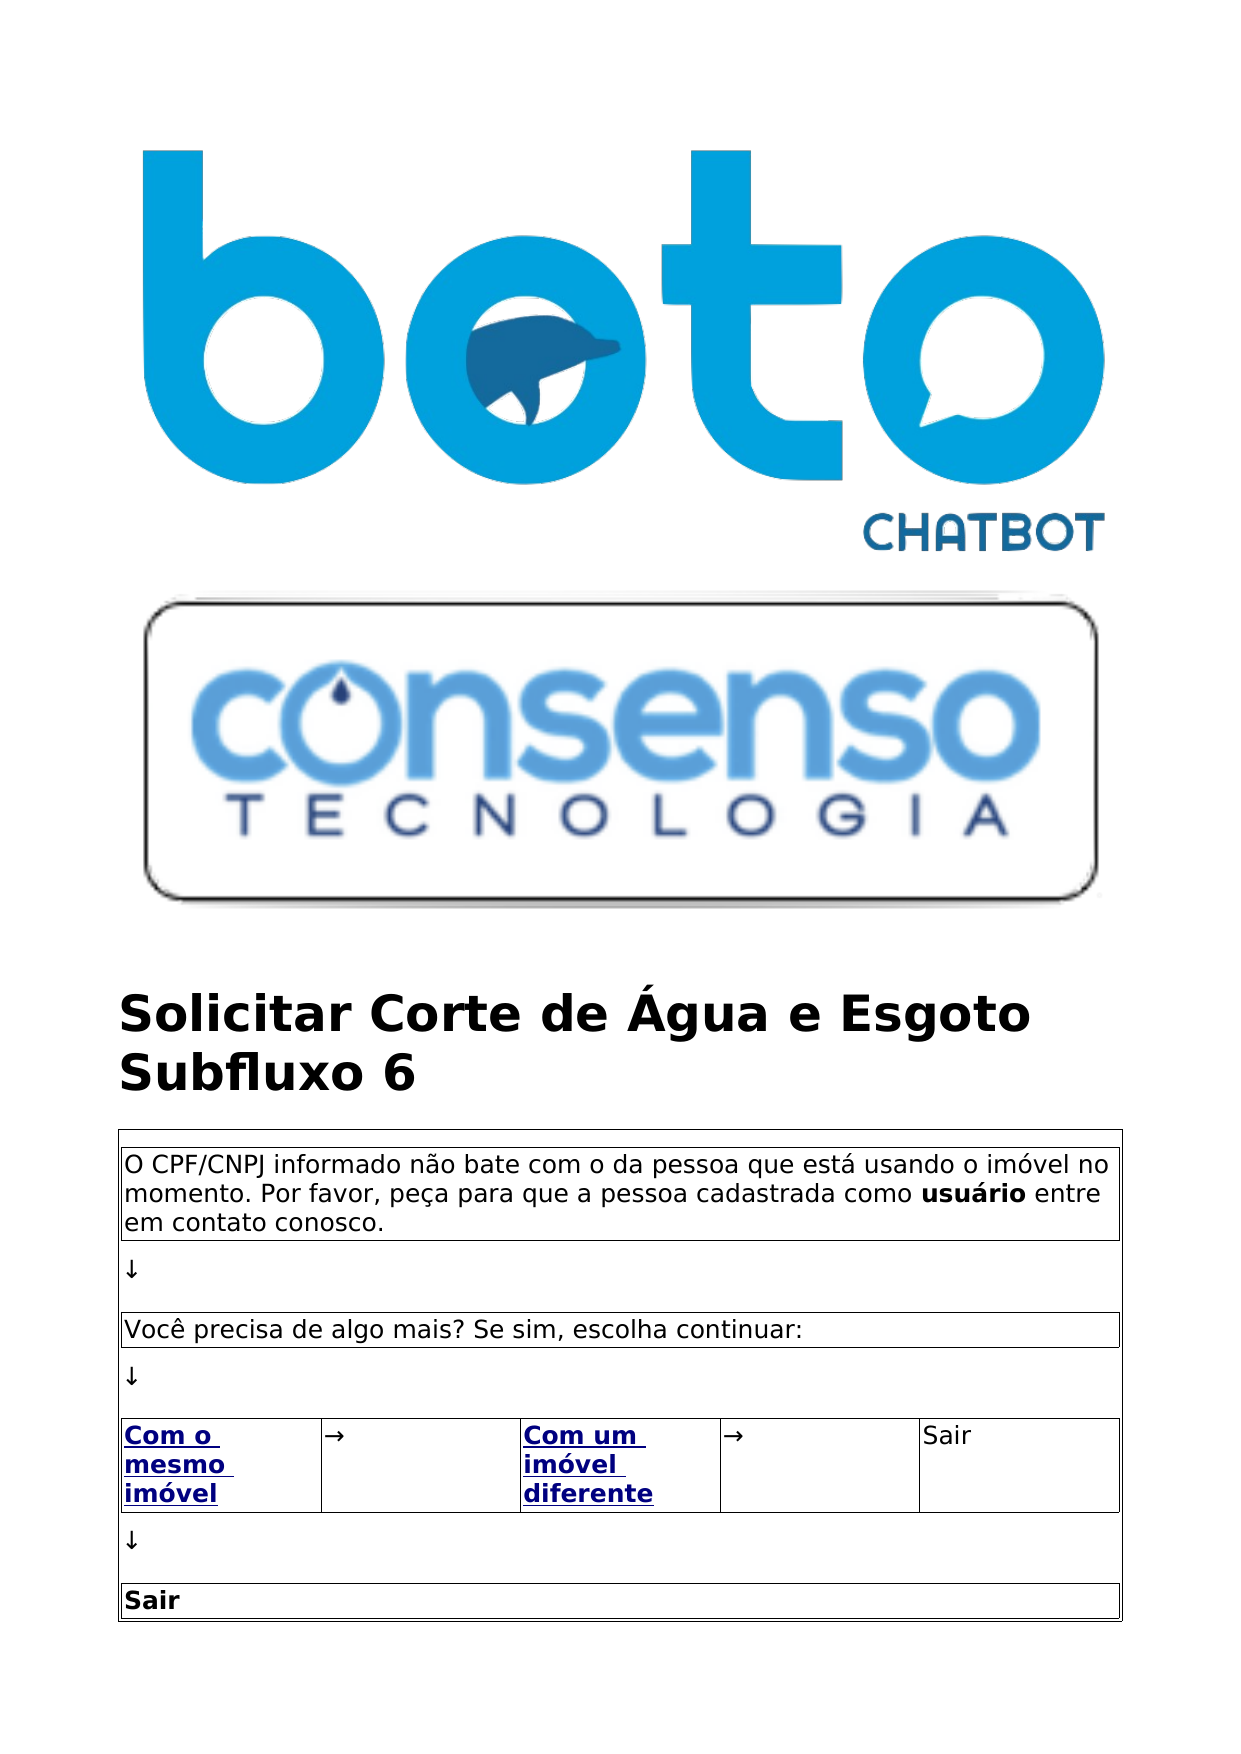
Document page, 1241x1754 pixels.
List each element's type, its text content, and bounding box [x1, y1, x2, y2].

picture [118, 118, 1123, 575]
table_header → [322, 1419, 520, 1512]
table_header Você precisa de algo mais? Se sim, escolha continuar: [122, 1313, 1119, 1347]
table_header O CPF/CNPJ informado não bate com o da pessoa que está usando o imóvel no momento. Por favor, peça para que a pessoa cadastrada como usuário entre em contato conosco. [122, 1148, 1119, 1240]
subtitle Solicitar Corte de Água e Esgoto Subfluxo 6 [118, 985, 1122, 1102]
picture [118, 586, 1123, 936]
table_header Com o mesmo imóvel [122, 1419, 321, 1512]
table_header Com um imóvel diferente [521, 1419, 720, 1512]
table_header Sair [920, 1419, 1119, 1512]
table_header → [721, 1419, 919, 1512]
table_header ↓ ↓ ↓ [119, 1130, 1122, 1621]
table_header Sair [122, 1584, 1119, 1618]
